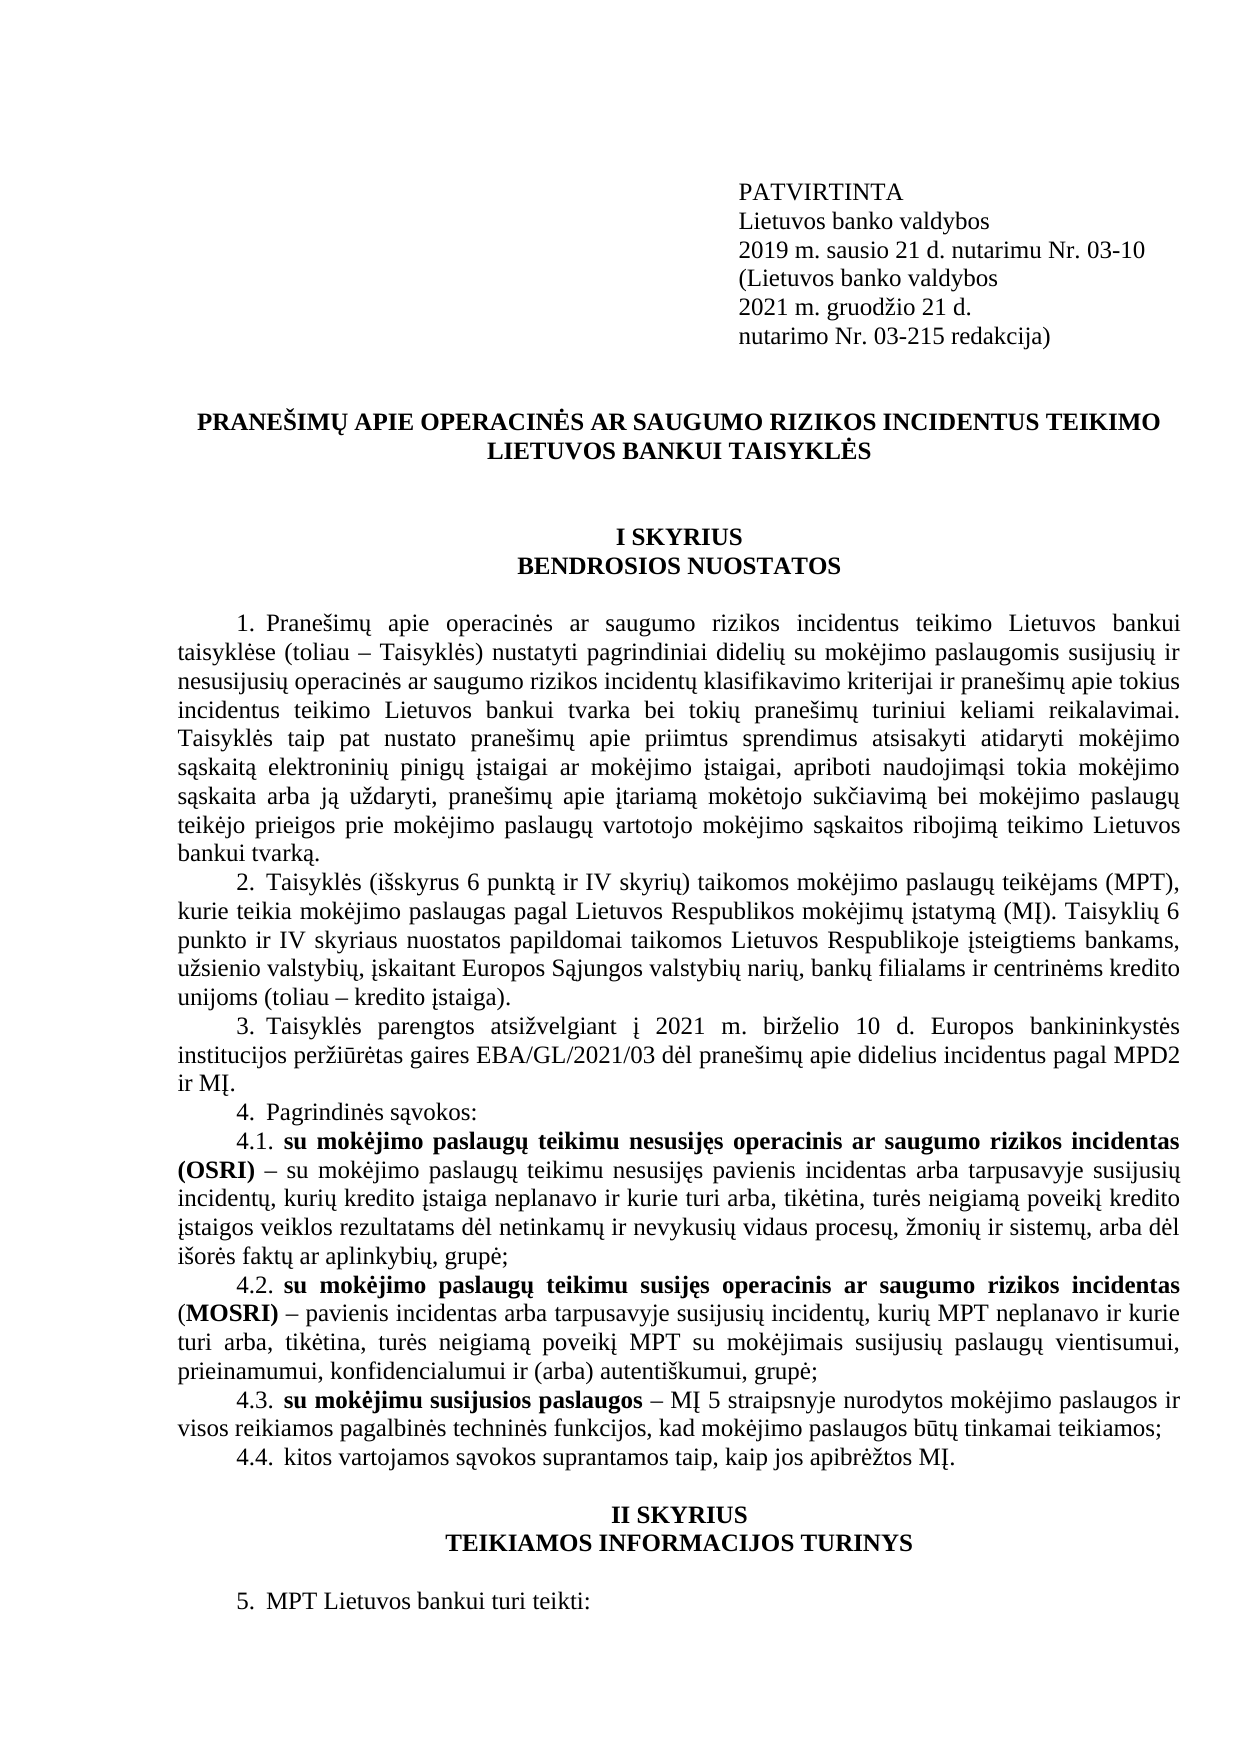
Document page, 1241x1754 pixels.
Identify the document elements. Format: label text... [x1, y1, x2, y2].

text 3. Taisyklės parengtos atsižvelgiant į 2021 m. birželio 10 d. Europos bankininkystės institucijos peržiūrėtas gaires EBA/GL/2021/03 dėl pranešimų apie didelius incidentus pagal MPD2 ir MĮ. [177, 1011, 1181, 1097]
text 4.1. su mokėjimo paslaugų teikimu nesusijęs operacinis ar saugumo rizikos incidentas (OSRI) – su mokėjimo paslaugų teikimu nesusijęs pavienis incidentas arba tarpusavyje susijusių incidentų, kurių kredito įstaiga neplanavo ir kurie turi arba, tikėtina, turės neigiamą poveikį kredito įstaigos veiklos rezultatams dėl netinkamų ir nevykusių vidaus procesų, žmonių ir sistemų, arba dėl išorės faktų ar aplinkybių, grupė; [177, 1126, 1181, 1270]
text II SKYRIUS [177, 1500, 1181, 1528]
text TEIKIAMOS INFORMACIJOS TURINYS [177, 1528, 1181, 1557]
text 4.2. su mokėjimo paslaugų teikimu susijęs operacinis ar saugumo rizikos incidentas (MOSRI) – pavienis incidentas arba tarpusavyje susijusių incidentų, kurių MPT neplanavo ir kurie turi arba, tikėtina, turės neigiamą poveikį MPT su mokėjimais susijusių paslaugų vientisumui, prieinamumui, konfidencialumui ir (arba) autentiškumui, grupė; [177, 1270, 1181, 1385]
text 1. Pranešimų apie operacinės ar saugumo rizikos incidentus teikimo Lietuvos bankui taisyklėse (toliau – Taisyklės) nustatyti pagrindiniai didelių su mokėjimo paslaugomis susijusių ir nesusijusių operacinės ar saugumo rizikos incidentų klasifikavimo kriterijai ir pranešimų apie tokius incidentus teikimo Lietuvos bankui tvarka bei tokių pranešimų turiniui keliami reikalavimai. Taisyklės taip pat nustato pranešimų apie priimtus sprendimus atsisakyti atidaryti mokėjimo sąskaitą elektroninių pinigų įstaigai ar mokėjimo įstaigai, apriboti naudojimąsi tokia mokėjimo sąskaita arba ją uždaryti, pranešimų apie įtariamą mokėtojo sukčiavimą bei mokėjimo paslaugų teikėjo prieigos prie mokėjimo paslaugų vartotojo mokėjimo sąskaitos ribojimą teikimo Lietuvos bankui tvarką. [177, 608, 1181, 867]
text I SKYRIUS [177, 522, 1181, 551]
text 2019 m. sausio 21 d. nutarimu Nr. 03-10 [738, 235, 1181, 263]
text 4.4. kitos vartojamos sąvokos suprantamos taip, kaip jos apibrėžtos MĮ. [177, 1442, 1181, 1471]
text 2. Taisyklės (išskyrus 6 punktą ir IV skyrių) taikomos mokėjimo paslaugų teikėjams (MPT), kurie teikia mokėjimo paslaugas pagal Lietuvos Respublikos mokėjimų įstatymą (MĮ). Taisyklių 6 punkto ir IV skyriaus nuostatos papildomai taikomos Lietuvos Respublikoje įsteigtiems bankams, užsienio valstybių, įskaitant Europos Sąjungos valstybių narių, bankų filialams ir centrinėms kredito unijoms (toliau – kredito įstaiga). [177, 867, 1181, 1011]
text PATVIRTINTA [663, 177, 1181, 206]
text 5. MPT Lietuvos bankui turi teikti: [177, 1586, 1181, 1615]
text (Lietuvos banko valdybos [738, 263, 1181, 292]
text 4. Pagrindinės sąvokos: [177, 1097, 1181, 1126]
text nutarimo Nr. 03-215 redakcija) [738, 321, 1181, 350]
text BENDROSIOS NUOSTATOS [177, 551, 1181, 580]
text 2021 m. gruodžio 21 d. [738, 292, 1181, 321]
text Lietuvos banko valdybos [738, 206, 1181, 235]
text 4.3. su mokėjimu susijusios paslaugos – MĮ 5 straipsnyje nurodytos mokėjimo paslaugos ir visos reikiamos pagalbinės techninės funkcijos, kad mokėjimo paslaugos būtų tinkamai teikiamos; [177, 1385, 1181, 1442]
text PRANEŠIMŲ APIE operacinės AR saugumo rIZIKOS INCIDENTUS teikimo Lietuvos bankui tAISYKLĖS [177, 407, 1181, 465]
